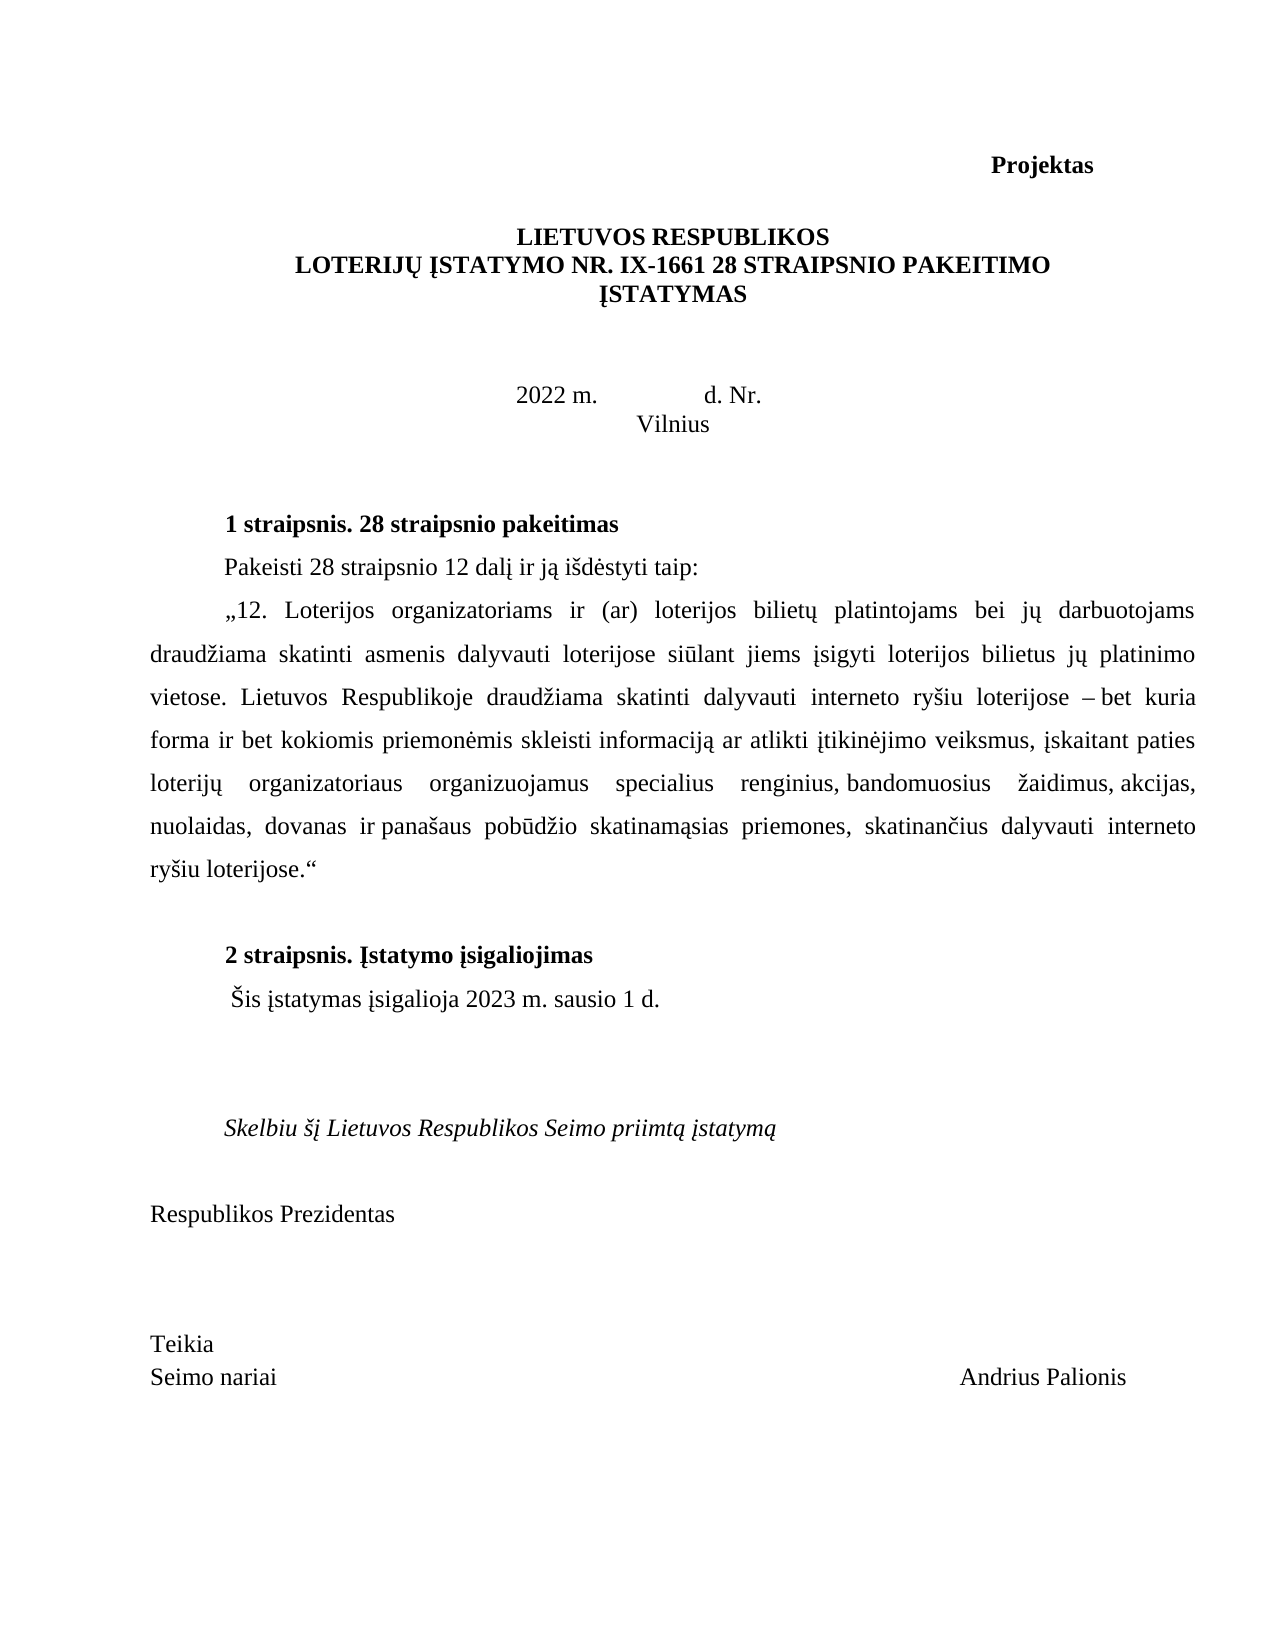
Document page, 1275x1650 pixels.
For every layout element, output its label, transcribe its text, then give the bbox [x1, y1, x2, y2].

text 2 straipsnis. Įstatymo įsigaliojimas [150, 941, 1196, 969]
text ĮSTATYMAS [150, 279, 1196, 308]
text Projektas [888, 150, 1196, 179]
text LOTERIJŲ ĮSTATYMO NR. IX-1661 28 STRAIPSNIO PAKEITIMO [150, 251, 1196, 279]
text Teikia [150, 1329, 1196, 1357]
text Šis įstatymas įsigalioja 2023 m. sausio 1 d. [150, 984, 1196, 1012]
text Seimo nariai Andrius Palionis [150, 1362, 1196, 1391]
text Skelbiu šį Lietuvos Respublikos Seimo priimtą įstatymą [150, 1113, 1196, 1142]
text 1 straipsnis. 28 straipsnio pakeitimas [150, 509, 1196, 538]
text 2022 m. d. Nr. [150, 380, 1196, 409]
text LIETUVOS RESPUBLIKOS [150, 222, 1196, 251]
text „12. Loterijos organizatoriams ir (ar) loterijos bilietų platintojams bei jų darbuotojams draudžiama skatinti asmenis dalyvauti loterijose siūlant jiems įsigyti loterijos bilietus jų platinimo vietose. Lietuvos Respublikoje draudžiama skatinti dalyvauti interneto ryšiu loterijose – bet kuria forma ir bet kokiomis priemonėmis skleisti informaciją ar atlikti įtikinėjimo veiksmus, įskaitant paties loterijų organizatoriaus organizuojamus specialius renginius, bandomuosius žaidimus, akcijas, nuolaidas, dovanas ir panašaus pobūdžio skatinamąsias priemones, skatinančius dalyvauti interneto ryšiu loterijose.“ [150, 596, 1196, 883]
text Pakeisti 28 straipsnio 12 dalį ir ją išdėstyti taip: [150, 552, 1196, 581]
text Respublikos Prezidentas [150, 1199, 1196, 1228]
text Vilnius [150, 409, 1196, 437]
